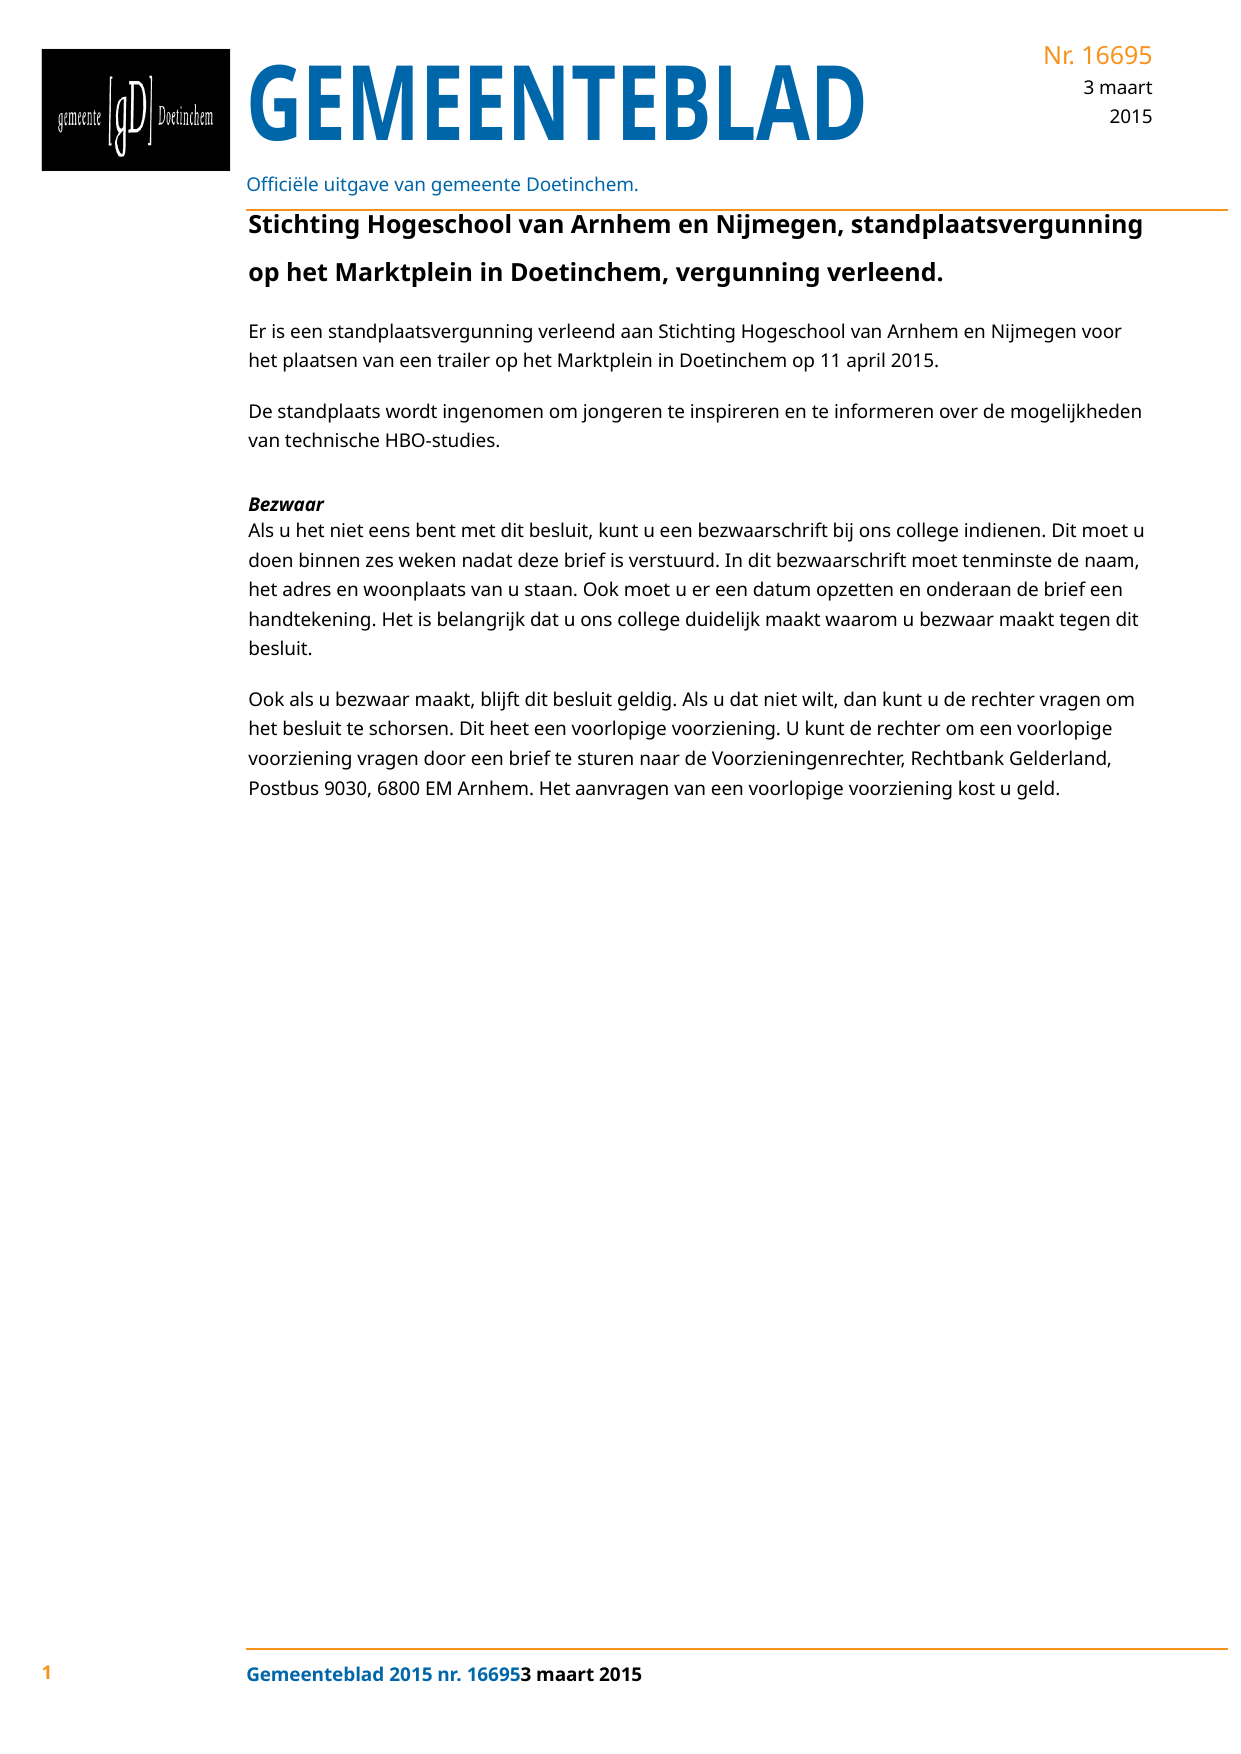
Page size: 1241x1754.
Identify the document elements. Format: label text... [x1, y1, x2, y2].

text Als u het niet eens bent met dit besluit, kunt u een bezwaarschrift bij ons college indienen. Dit moet u doen binnen zes weken nadat deze brief is verstuurd. In dit bezwaarschrift moet tenminste de naam, het adres en woonplaats van u staan. Ook moet u er een datum opzetten en onderaan de brief een handtekening. Het is belangrijk dat u ons college duidelijk maakt waarom u bezwaar maakt tegen dit besluit. [248, 517, 1152, 661]
text De standplaats wordt ingenomen om jongeren te inspireren en te informeren over de mogelijkheden van technische HBO-studies. [248, 398, 1152, 453]
text Ook als u bezwaar maakt, blijft dit besluit geldig. Als u dat niet wilt, dan kunt u de rechter vragen om het besluit te schorsen. Dit heet een voorlopige voorziening. U kunt de rechter om een voorlopige voorziening vragen door een brief te sturen naar de Voorzieningenrechter, Rechtbank Gelderland, Postbus 9030, 6800 EM Arnhem. Het aanvragen van een voorlopige voorziening kost u geld. [248, 686, 1152, 800]
text Stichting Hogeschool van Arnhem en Nijmegen, standplaatsvergunning op het Marktplein in Doetinchem, vergunning verleend. [248, 211, 1152, 288]
text Er is een standplaatsvergunning verleend aan Stichting Hogeschool van Arnhem en Nijmegen voor het plaatsen van een trailer op het Marktplein in Doetinchem op 11 april 2015. [248, 318, 1152, 373]
picture [41, 47, 231, 172]
text Bezwaar [248, 491, 1152, 517]
